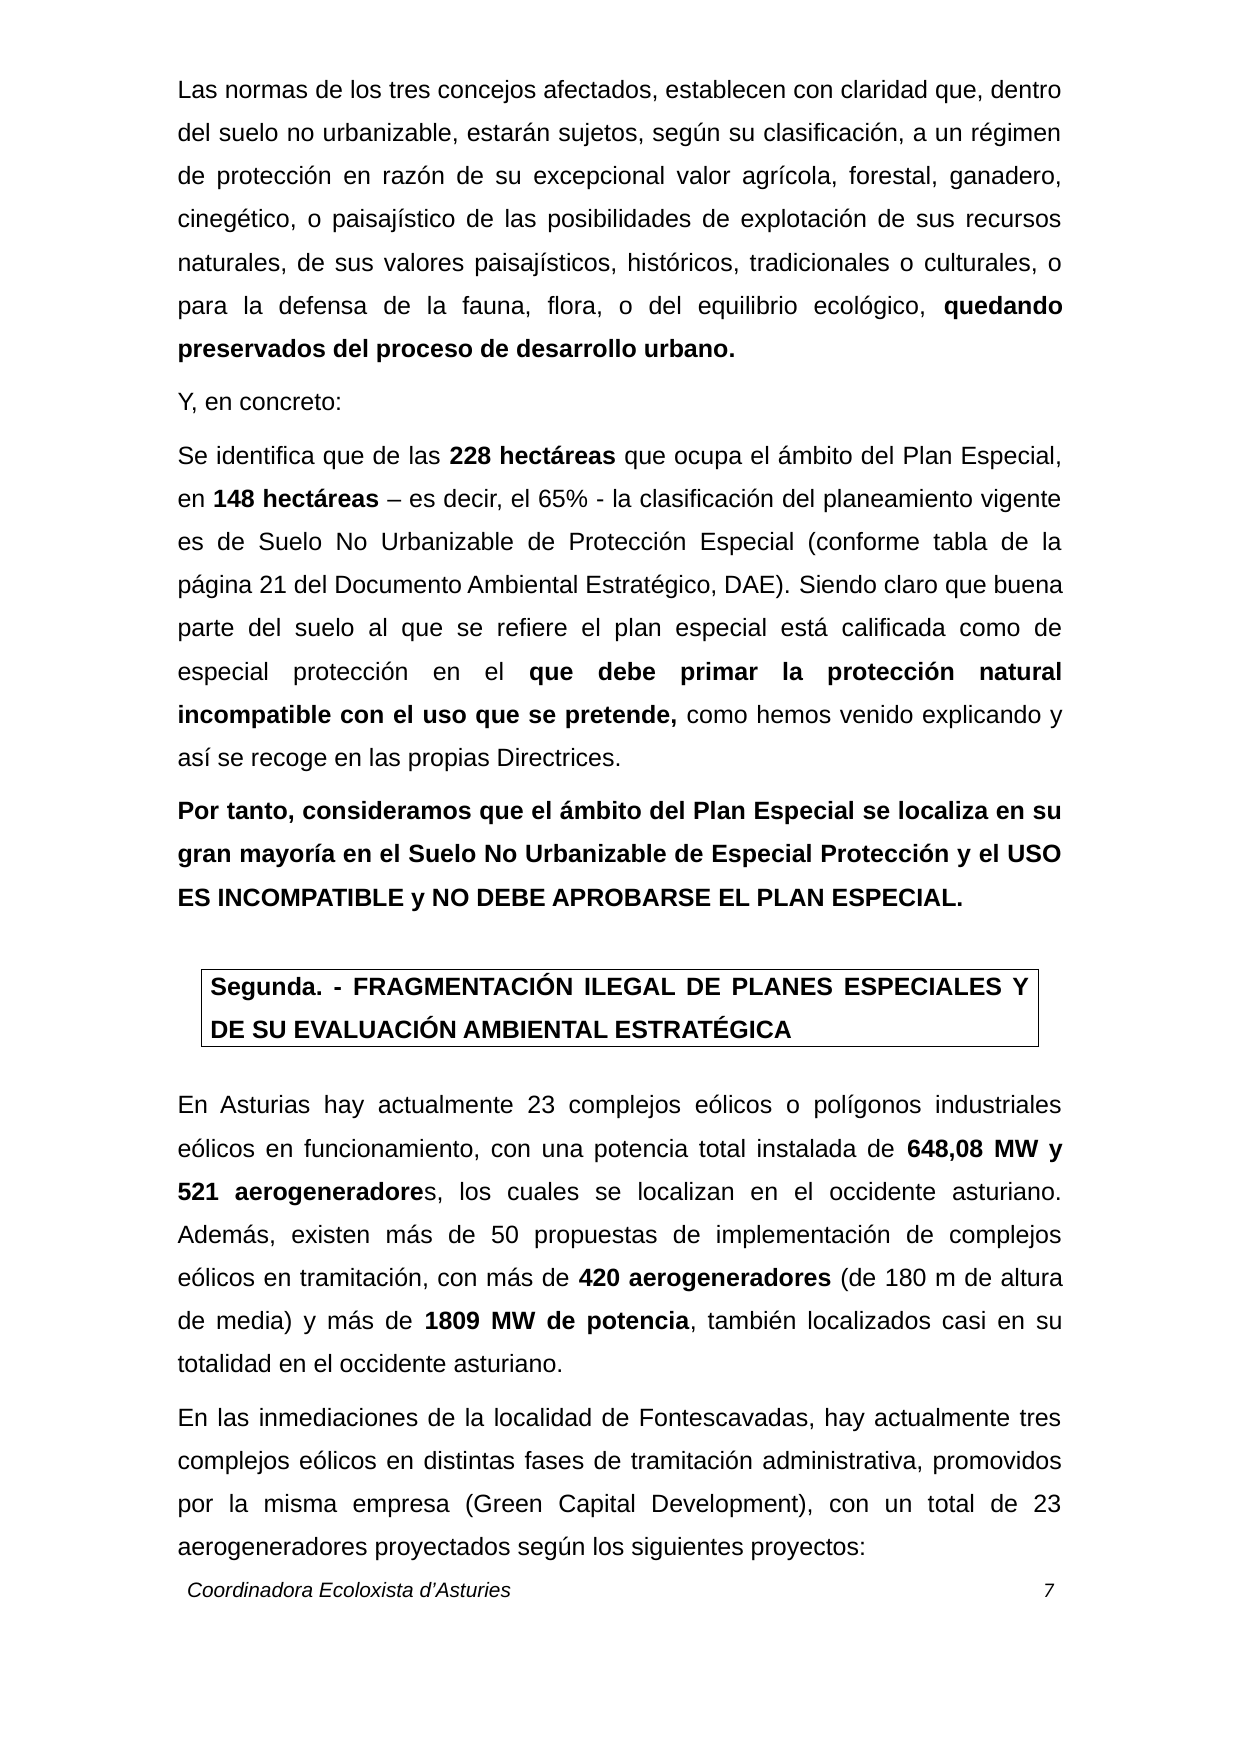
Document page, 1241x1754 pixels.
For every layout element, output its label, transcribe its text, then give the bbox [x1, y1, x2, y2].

text En las inmediaciones de la localidad de Fontescavadas, hay actualmente tres complejos eólicos en distintas fases de tramitación administrativa, promovidos por la misma empresa (Green Capital Development), con un total de 23 aerogeneradores proyectados según los siguientes proyectos: [177, 1403, 1063, 1561]
text Se identifica que de las 228 hectáreas que ocupa el ámbito del Plan Especial, en 148 hectáreas – es decir, el 65% - la clasificación del planeamiento vigente es de Suelo No Urbanizable de Protección Especial (conforme tabla de la página 21 del Documento Ambiental Estratégico, DAE). Siendo claro que buena parte del suelo al que se refiere el plan especial está calificada como de especial protección en el que debe primar la protección natural incompatible con el uso que se pretende, como hemos venido explicando y así se recoge en las propias Directrices. [177, 441, 1063, 771]
text Por tanto, consideramos que el ámbito del Plan Especial se localiza en su gran mayoría en el Suelo No Urbanizable de Especial Protección y el USO ES INCOMPATIBLE y NO DEBE APROBARSE EL PLAN ESPECIAL. [177, 796, 1063, 911]
text Las normas de los tres concejos afectados, establecen con claridad que, dentro del suelo no urbanizable, estarán sujetos, según su clasificación, a un régimen de protección en razón de su excepcional valor agrícola, forestal, ganadero, cinegético, o paisajístico de las posibilidades de explotación de sus recursos naturales, de sus valores paisajísticos, históricos, tradicionales o culturales, o para la defensa de la fauna, flora, o del equilibrio ecológico, quedando preservados del proceso de desarrollo urbano. [177, 75, 1063, 362]
subtitle Segunda. - FRAGMENTACIÓN ILEGAL DE PLANES ESPECIALES Y DE SU EVALUACIÓN AMBIENTAL ESTRATÉGICA [202, 970, 1038, 1046]
text Y, en concreto: [177, 387, 1063, 416]
text En Asturias hay actualmente 23 complejos eólicos o polígonos industriales eólicos en funcionamiento, con una potencia total instalada de 648,08 MW y 521 aerogeneradores, los cuales se localizan en el occidente asturiano. Además, existen más de 50 propuestas de implementación de complejos eólicos en tramitación, con más de 420 aerogeneradores (de 180 m de altura de media) y más de 1809 MW de potencia, también localizados casi en su totalidad en el occidente asturiano. [177, 1090, 1063, 1378]
